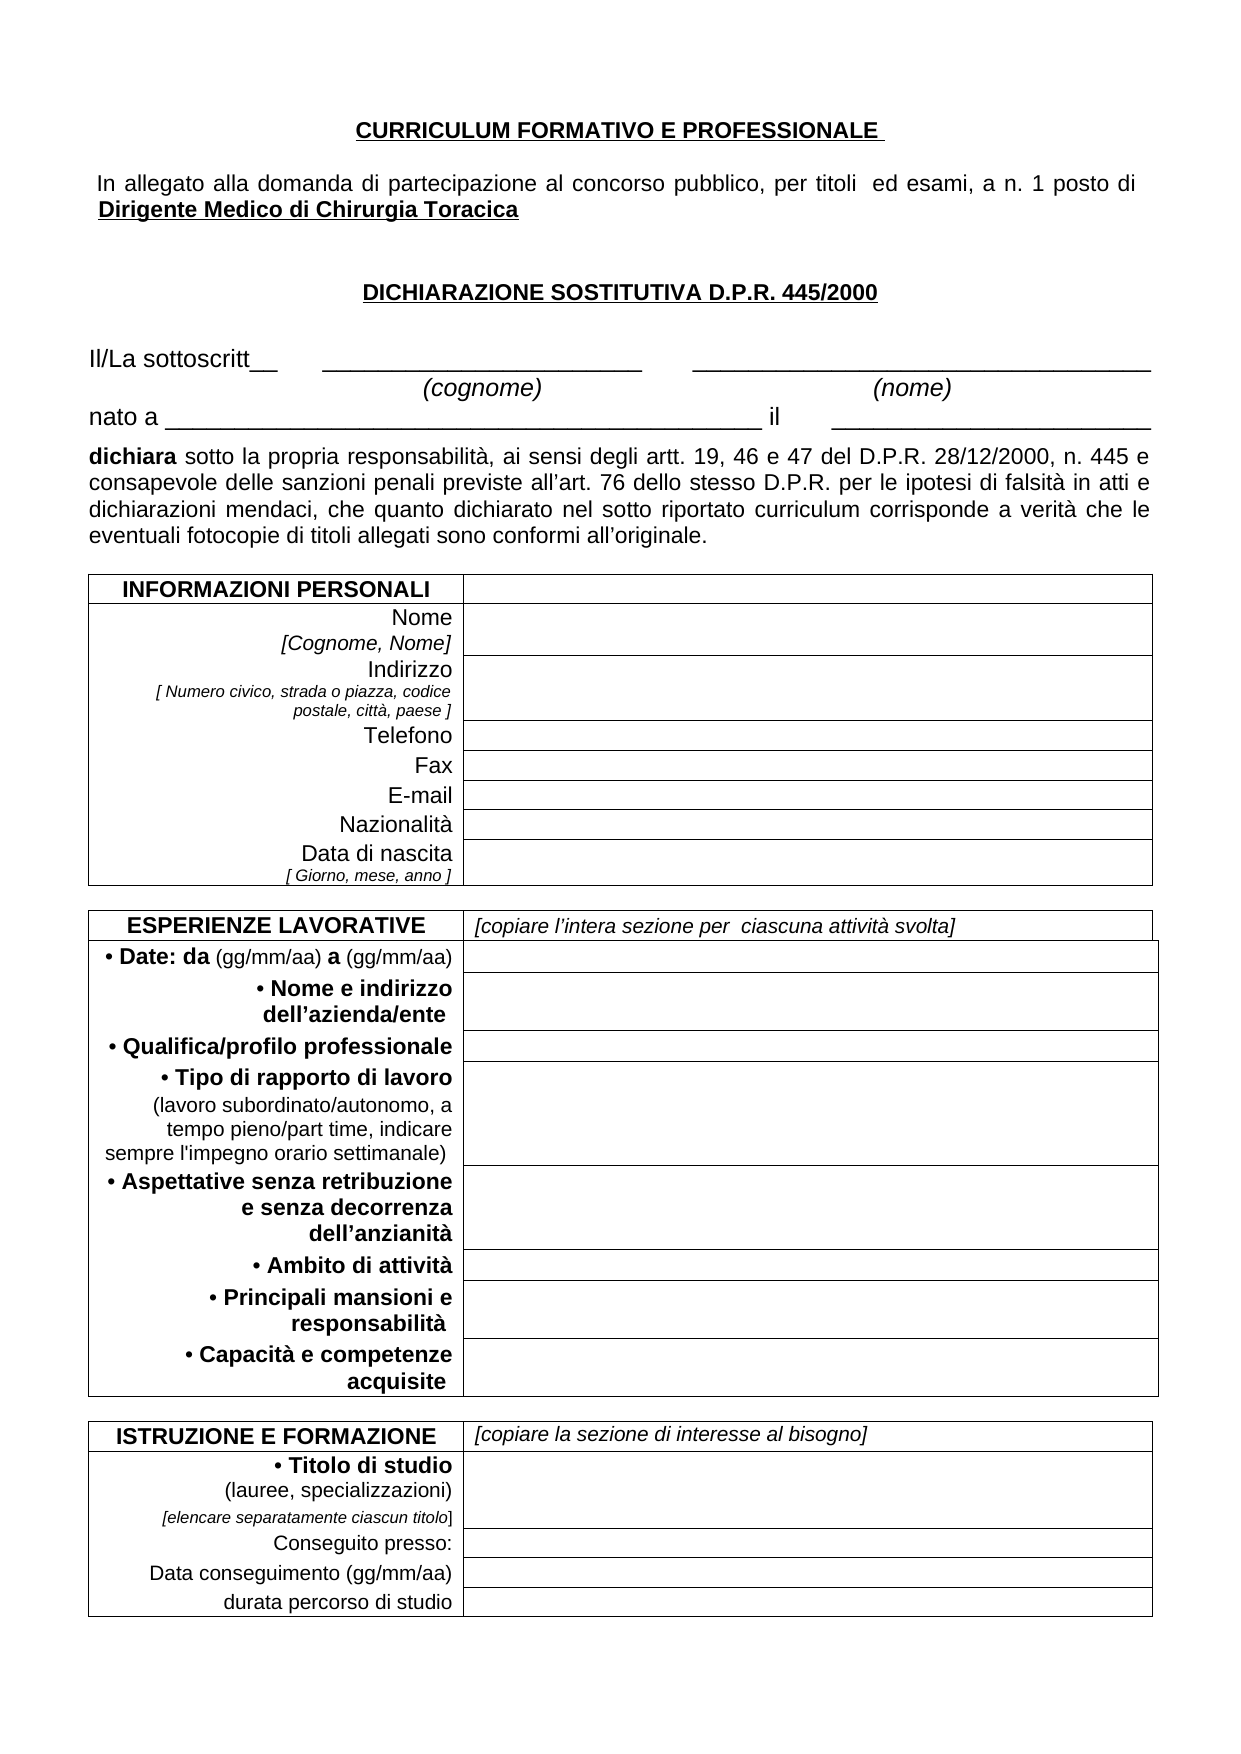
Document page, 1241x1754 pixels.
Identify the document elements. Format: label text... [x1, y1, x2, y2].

table_cell Telefono [89, 720, 463, 750]
table_cell [464, 1166, 1158, 1249]
table_cell Nazionalità [89, 809, 463, 839]
table_header ESPERIENZE LAVORATIVE [89, 911, 463, 940]
table_cell [464, 721, 1152, 750]
text nato a ___________________________________________ il _______________________ [89, 402, 1152, 431]
text DICHIARAZIONE SOSTITUTIVA D.P.R. 445/2000 [89, 279, 1152, 305]
text dichiara sotto la propria responsabilità, ai sensi degli artt. 19, 46 e 47 del D.P.R. 28/12/2000, n. 445 e consapevole delle sanzioni penali previste all’art. 76 dello stesso D.P.R. per le ipotesi di falsità in atti e dichiarazioni mendaci, che quanto dichiarato nel sotto riportato curriculum corrisponde a verità che le eventuali fotocopie di titoli allegati sono conformi all’originale. [89, 443, 1152, 548]
table_cell • Date: da (gg/mm/aa) a (gg/mm/aa) [89, 941, 463, 972]
table_cell Data di nascita [ Giorno, mese, anno ] [89, 839, 463, 885]
table_cell [464, 840, 1152, 885]
table_cell Data conseguimento (gg/mm/aa) [89, 1557, 463, 1587]
table_cell [464, 1558, 1152, 1587]
table_cell [464, 1339, 1158, 1396]
table_cell • Capacità e competenze acquisite [89, 1338, 463, 1396]
table_cell • Titolo di studio (lauree, specializzazioni) [elencare separatamente ciascun titolo] [89, 1452, 463, 1527]
table_cell [464, 1588, 1152, 1616]
table_cell • Principali mansioni e responsabilità [89, 1280, 463, 1338]
table_cell [464, 656, 1152, 720]
table_cell • Nome e indirizzo dell’azienda/ente [89, 972, 463, 1029]
table_cell Nome [Cognome, Nome] [89, 604, 463, 654]
table_cell Indirizzo [ Numero civico, strada o piazza, codice postale, città, paese ] [89, 655, 463, 720]
table_header [copiare la sezione di interesse al bisogno] [464, 1422, 1152, 1451]
table_header [1153, 910, 1158, 940]
subtitle In allegato alla domanda di partecipazione al concorso pubblico, per titoli ed esami, a n. 1 posto di Dirigente Medico di Chirurgia Toracica [96, 170, 1136, 222]
text Il/La sottoscritt__ _______________________ _________________________________ [89, 344, 1152, 373]
table_cell [464, 810, 1152, 839]
table_header ISTRUZIONE E FORMAZIONE [89, 1422, 463, 1451]
table_cell [464, 1281, 1158, 1338]
table_cell [464, 973, 1158, 1029]
table_header [464, 575, 1152, 603]
text (cognome) (nome) [89, 373, 1152, 402]
table_header [copiare l’intera sezione per ciascuna attività svolta] [464, 911, 1152, 940]
table_cell [464, 751, 1152, 779]
table_cell [464, 604, 1152, 654]
table_cell Conseguito presso: [89, 1528, 463, 1557]
table_cell durata percorso di studio [89, 1587, 463, 1616]
table_cell [464, 1031, 1158, 1061]
table_cell • Aspettative senza retribuzione e senza decorrenza dell’anzianità [89, 1165, 463, 1249]
table_cell [464, 781, 1152, 809]
table_cell Fax [89, 750, 463, 779]
table_cell [464, 1062, 1158, 1164]
table_cell [464, 1452, 1152, 1527]
table_cell • Tipo di rapporto di lavoro (lavoro subordinato/autonomo, a tempo pieno/part time, indicare sempre l'impegno orario settimanale) [89, 1061, 463, 1164]
table_cell [464, 1529, 1152, 1557]
table_header INFORMAZIONI PERSONALI [89, 575, 463, 603]
table_cell [464, 941, 1158, 972]
text CURRICULUM FORMATIVO E PROFESSIONALE [89, 117, 1152, 143]
table_cell E-mail [89, 780, 463, 809]
table_cell • Qualifica/profilo professionale [89, 1030, 463, 1061]
table_cell [464, 1250, 1158, 1280]
table_cell • Ambito di attività [89, 1249, 463, 1280]
